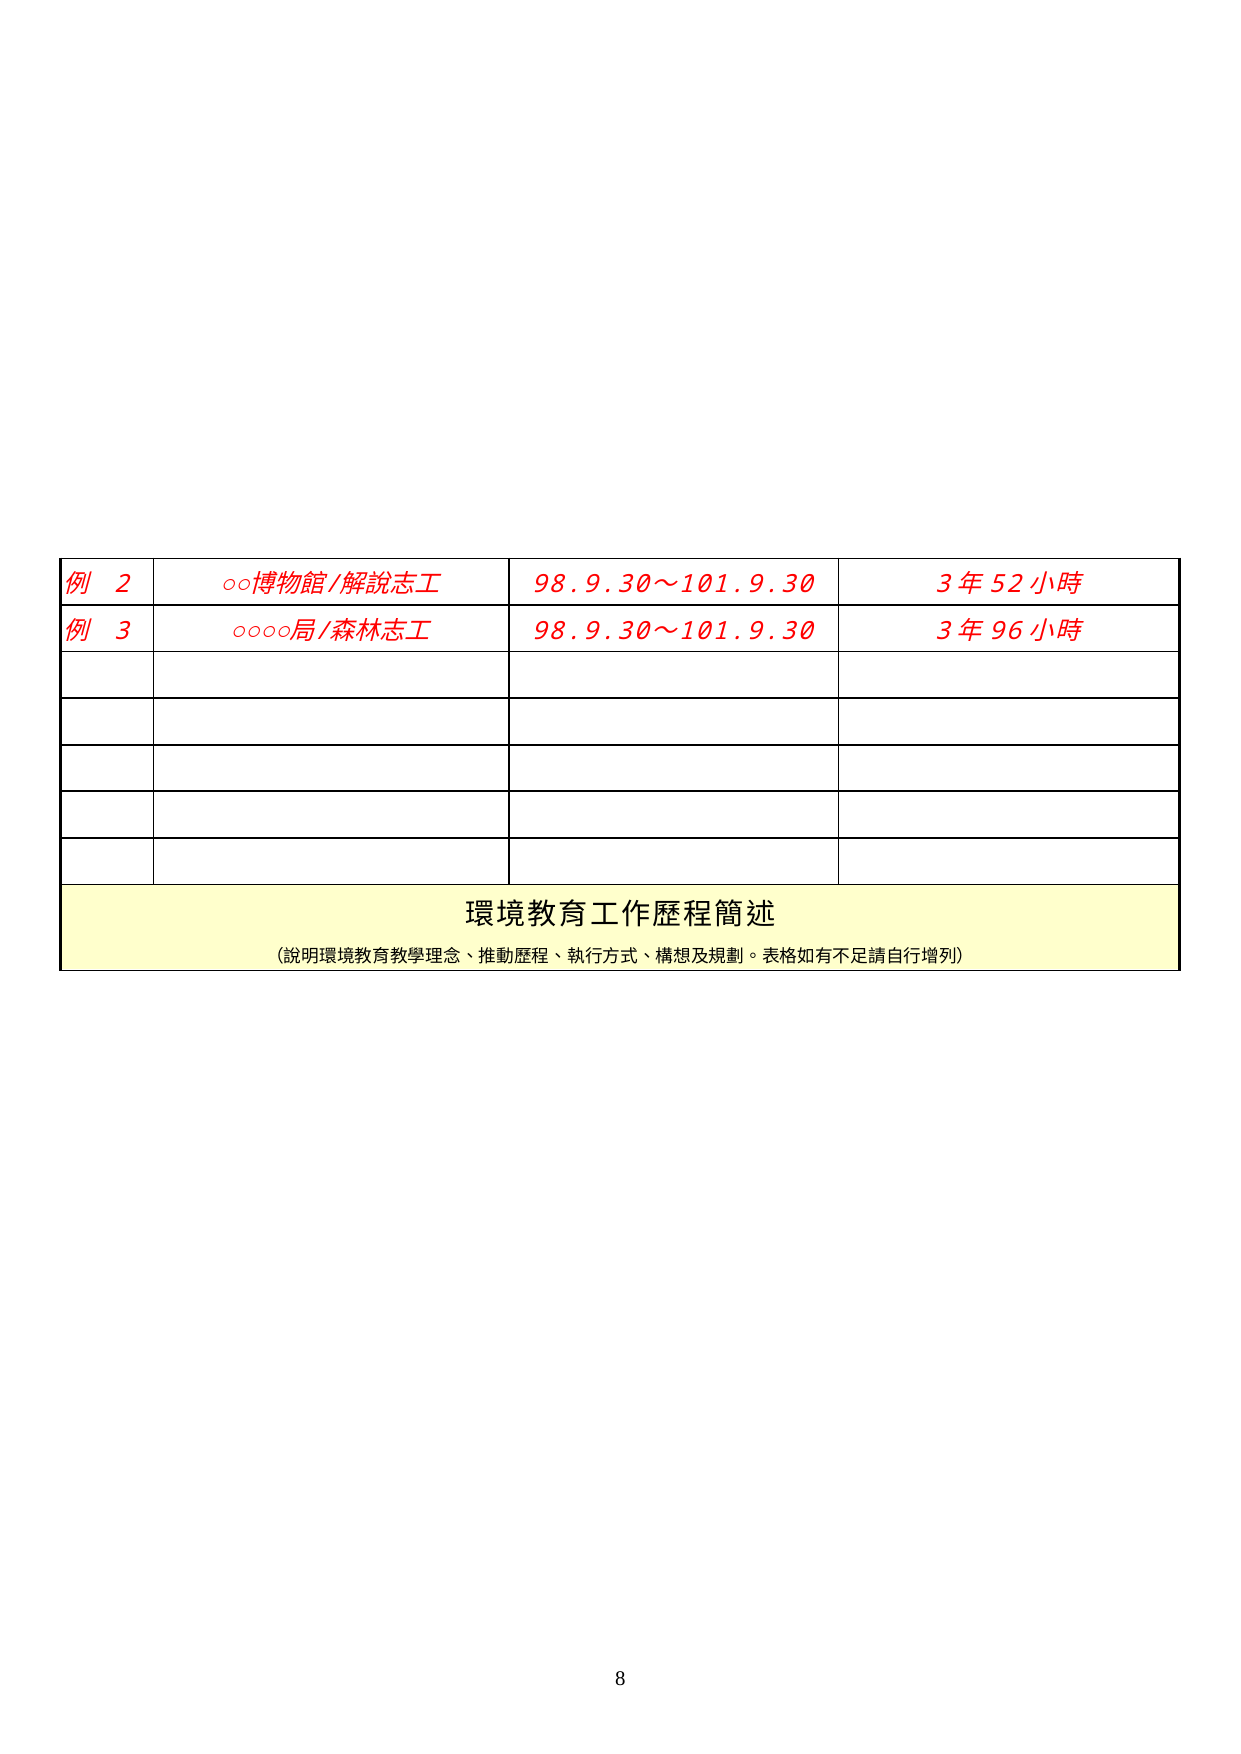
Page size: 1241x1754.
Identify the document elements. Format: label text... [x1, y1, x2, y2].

table_cell 3年52小時 [839, 559, 1178, 604]
table_cell [510, 746, 838, 790]
table_cell [839, 746, 1178, 790]
table_cell [510, 699, 838, 744]
table_cell [154, 652, 508, 697]
table_cell [510, 792, 838, 837]
table_cell [839, 699, 1178, 744]
table_cell [839, 839, 1178, 883]
table_cell [154, 839, 508, 883]
table_cell 例 3 [62, 606, 153, 651]
table_cell [62, 746, 153, 790]
table_cell [62, 792, 153, 837]
table_cell [839, 792, 1178, 837]
table_cell ○○○○局/森林志工 [154, 606, 508, 651]
table_cell [62, 839, 153, 883]
table_cell [62, 652, 153, 697]
table_cell [62, 699, 153, 744]
table_cell 98.9.30～101.9.30 [510, 606, 838, 651]
table_cell [510, 839, 838, 883]
table_cell 例 2 [62, 559, 153, 604]
table_cell [510, 652, 838, 697]
table_cell 3年96小時 [839, 606, 1178, 651]
table_cell [154, 746, 508, 790]
table_cell ○○博物館/解說志工 [154, 559, 508, 604]
table_cell 98.9.30～101.9.30 [510, 559, 838, 604]
table_cell [839, 652, 1178, 697]
table_cell 環境教育工作歷程簡述 （說明環境教育教學理念、推動歷程、執行方式、構想及規劃。表格如有不足請自行增列） [62, 885, 1178, 969]
table_cell [154, 792, 508, 837]
table_cell [154, 699, 508, 744]
